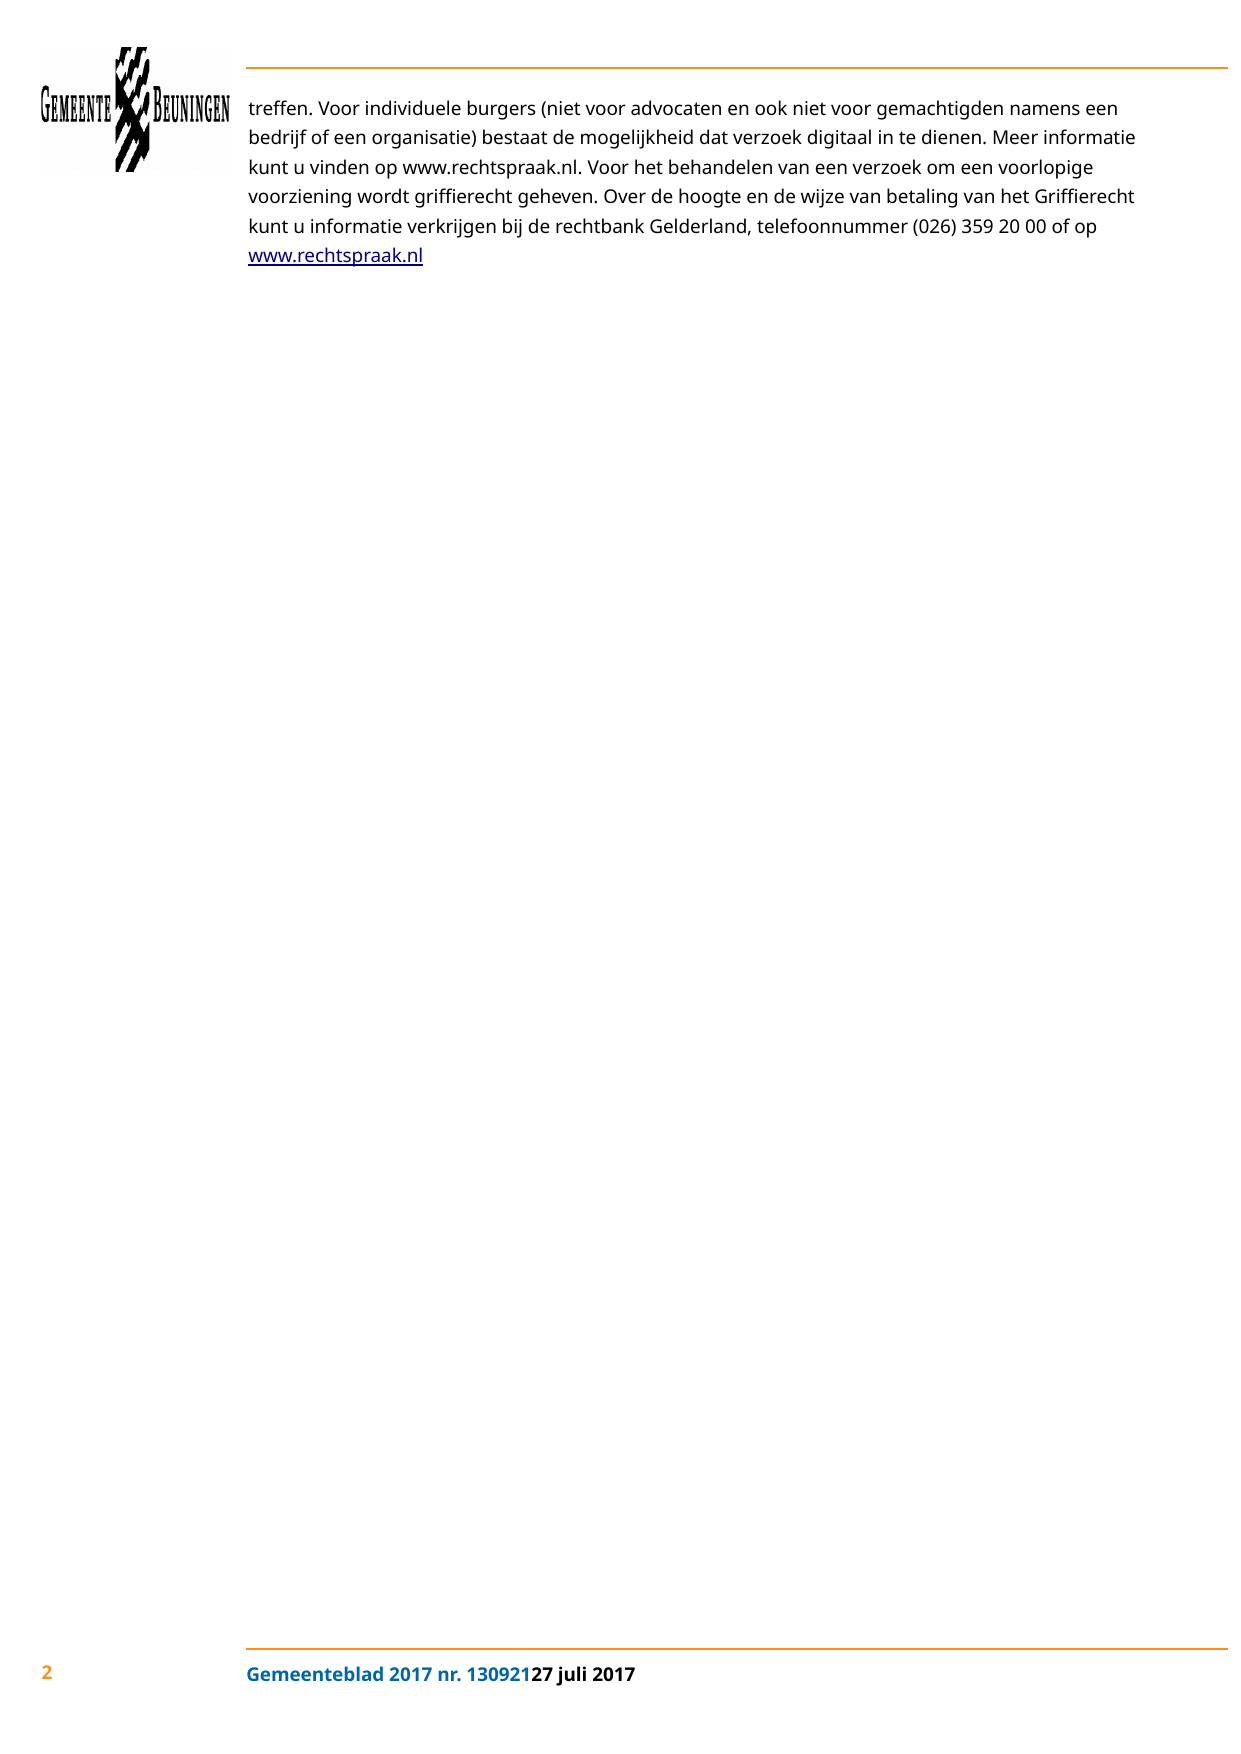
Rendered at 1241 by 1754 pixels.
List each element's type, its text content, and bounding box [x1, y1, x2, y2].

text treffen. Voor individuele burgers (niet voor advocaten en ook niet voor gemachtigden namens een bedrijf of een organisatie) bestaat de mogelijkheid dat verzoek digitaal in te dienen. Meer informatie kunt u vinden op www.rechtspraak.nl. Voor het behandelen van een verzoek om een voorlopige voorziening wordt griffierecht geheven. Over de hoogte en de wijze van betaling van het Griffierecht kunt u informatie verkrijgen bij de rechtbank Gelderland, telefoonnummer (026) 359 20 00 of op www.rechtspraak.nl [248, 95, 1152, 268]
picture [41, 47, 231, 172]
